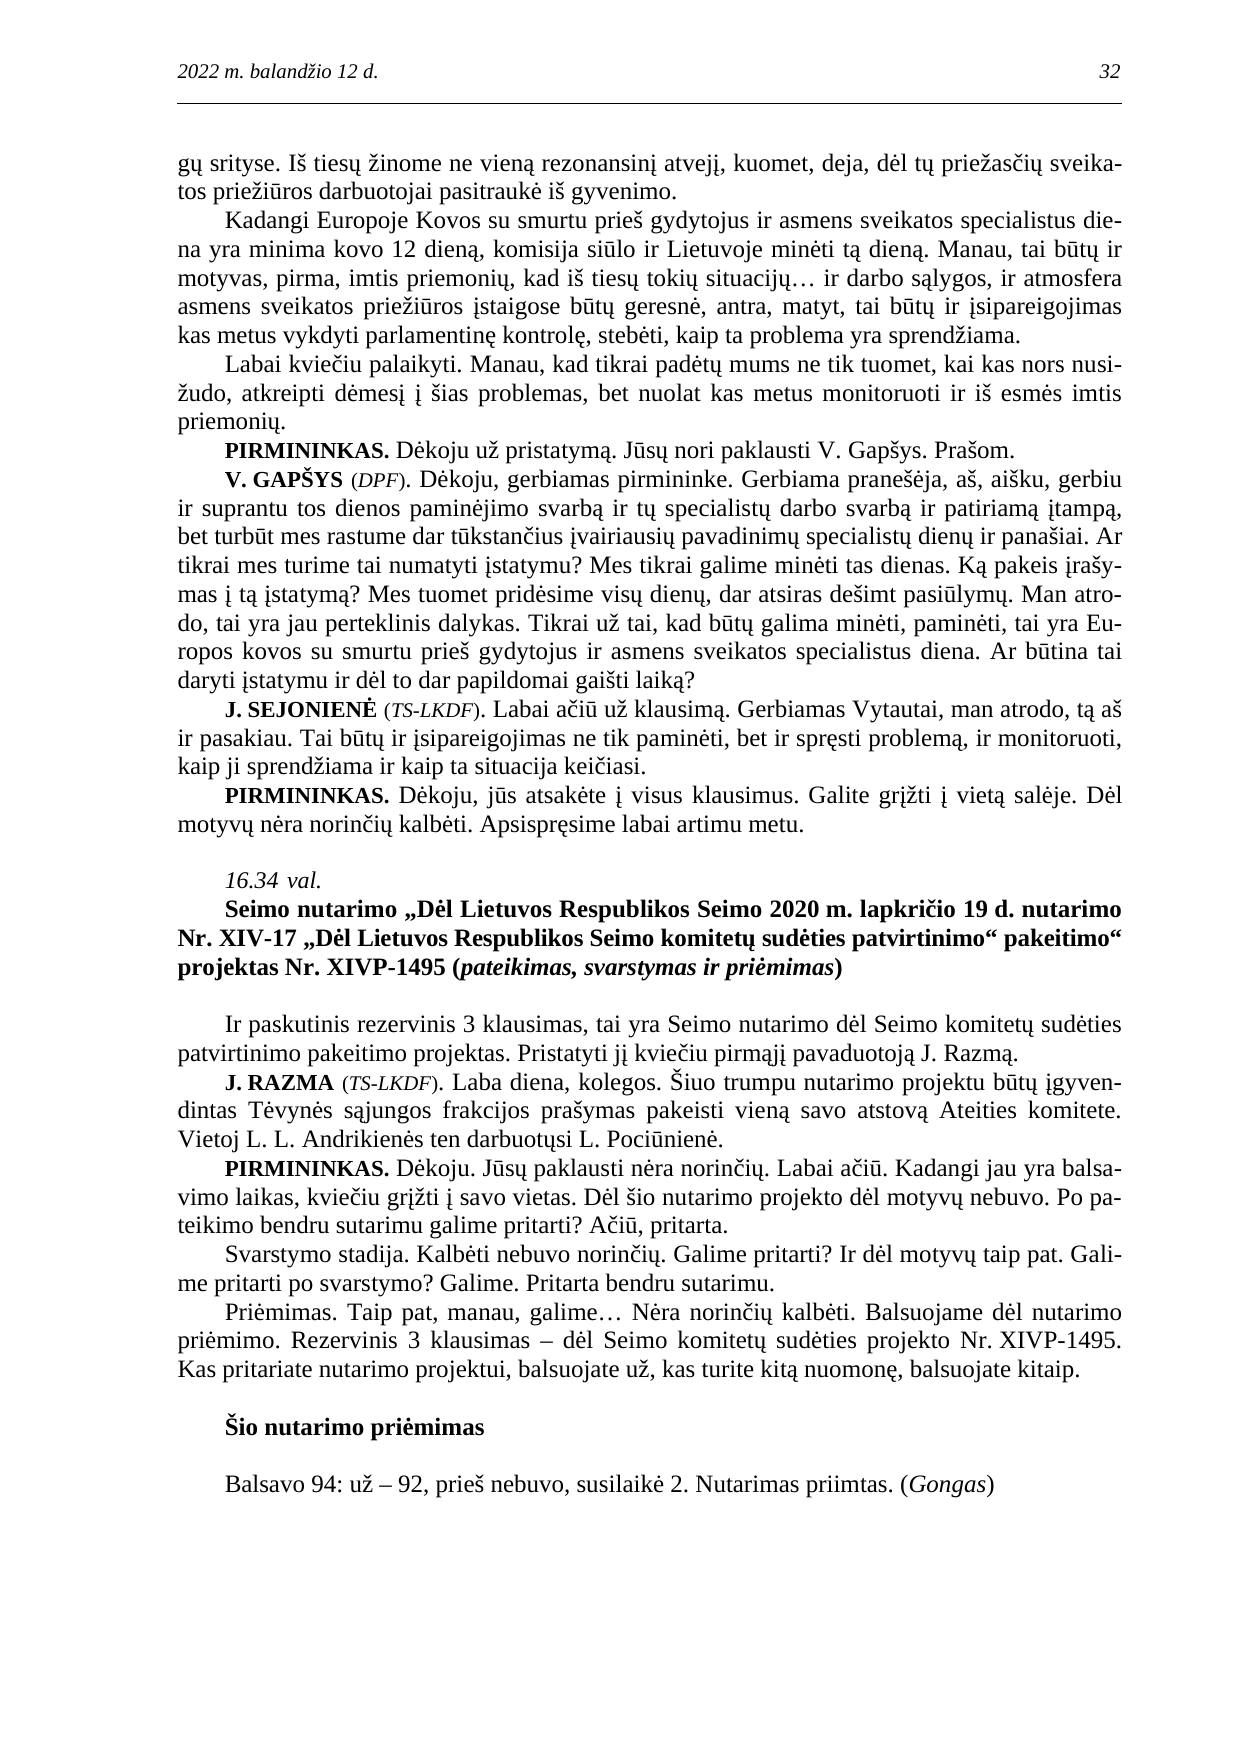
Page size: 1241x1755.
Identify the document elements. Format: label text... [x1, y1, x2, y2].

text V. GAPŠYS (DPF). Dė­ko­ju, ger­bia­mas pir­mi­nin­ke. Ger­bia­ma pra­ne­šė­ja, aš, aiš­ku, ger­biu ir su­pran­tu tos die­nos pa­mi­nė­ji­mo svar­bą ir tų spe­cia­lis­tų dar­bo svar­bą ir pa­ti­ria­mą įtam­pą, bet tur­būt mes ras­tu­me dar tūks­tan­čius įvai­riau­sių pa­va­di­ni­mų spe­cia­lis­tų die­nų ir pa­na­šiai. Ar tik­rai mes tu­ri­me tai nu­ma­ty­ti įsta­ty­mu? Mes tik­rai ga­li­me mi­nė­ti tas die­nas. Ką pa­keis įra­šy­mas į tą įsta­ty­mą? Mes tuo­met pri­dė­si­me vi­sų die­nų, dar at­si­ras de­šimt pa­siū­ly­mų. Man at­ro­do, tai yra jau per­tek­li­nis da­ly­kas. Tik­rai už tai, kad bū­tų ga­li­ma mi­nė­ti, pa­mi­nė­ti, tai yra Eu­ro­pos ko­vos su smur­tu prieš gy­dy­to­jus ir as­mens svei­ka­tos spe­cia­lis­tus die­na. Ar bū­ti­na tai da­ry­ti įsta­ty­mu ir dėl to dar pa­pil­do­mai gaiš­ti lai­ką? [177, 464, 1122, 694]
text PIRMININKAS. Dė­ko­ju. Jū­sų pa­klaus­ti nė­ra no­rin­čių. La­bai ačiū. Ka­dan­gi jau yra bal­sa­vi­mo lai­kas, kvie­čiu grįž­ti į sa­vo vie­tas. Dėl šio nu­ta­ri­mo pro­jek­to dėl mo­ty­vų ne­bu­vo. Po pa­tei­ki­mo ben­dru su­ta­ri­mu ga­li­me pri­tar­ti? Ačiū, pri­tar­ta. [177, 1153, 1122, 1239]
text PIRMININKAS. Dė­ko­ju, jūs at­sa­kė­te į vi­sus klau­si­mus. Ga­li­te grįž­ti į vie­tą sa­lė­je. Dėl mo­ty­vų nė­ra no­rin­čių kal­bė­ti. Ap­si­sprę­si­me la­bai ar­ti­mu me­tu. [177, 780, 1122, 838]
text Bal­sa­vo 94: už – 92, prieš ne­bu­vo, su­si­lai­kė 2. Nu­ta­ri­mas pri­im­tas. (Gon­gas) [177, 1469, 1122, 1498]
text La­bai kvie­čiu pa­lai­ky­ti. Ma­nau, kad tik­rai pa­dė­tų mums ne tik tuo­met, kai kas nors nu­si­žu­do, at­kreip­ti dė­me­sį į šias pro­ble­mas, bet nuo­lat kas me­tus mo­ni­to­ruo­ti ir iš es­mės im­tis prie­mo­nių. [177, 349, 1122, 435]
text Svars­ty­mo sta­di­ja. Kal­bė­ti ne­bu­vo no­rin­čių. Ga­li­me pri­tar­ti? Ir dėl mo­ty­vų taip pat. Ga­li­me pri­tar­ti po svars­ty­mo? Ga­li­me. Pri­tar­ta ben­dru su­ta­ri­mu. [177, 1239, 1122, 1297]
text gų sri­ty­se. Iš tie­sų ži­no­me ne vie­ną re­zo­nan­si­nį at­ve­jį, kuo­met, de­ja, dėl tų prie­žas­čių svei­ka­tos prie­žiū­ros dar­buo­to­jai pa­si­trau­kė iš gy­ve­ni­mo. [177, 148, 1122, 205]
text 16.34 val. [224, 866, 1122, 894]
text Sei­mo nu­ta­ri­mo „Dėl Lie­tu­vos Res­pub­li­kos Sei­mo 2020 m. lap­kri­čio 19 d. nu­ta­ri­mo Nr. XIV-17 „Dėl Lie­tu­vos Res­pub­li­kos Sei­mo ko­mi­te­tų su­dė­ties pa­tvir­ti­ni­mo“ pa­kei­ti­mo“ pro­jek­tas Nr. XIVP-1495 (pa­tei­ki­mas, svars­ty­mas ir pri­ėmi­mas) [177, 894, 1122, 980]
text J. SEJONIENĖ (TS-LKDF). La­bai ačiū už klau­si­mą. Ger­bia­mas Vy­tau­tai, man at­ro­do, tą aš ir pa­sa­kiau. Tai bū­tų ir įsi­pa­rei­go­ji­mas ne tik pa­mi­nė­ti, bet ir spręs­ti pro­ble­mą, ir mo­ni­to­ruo­ti, kaip ji spren­džia­ma ir kaip ta si­tu­a­ci­ja kei­čia­si. [177, 694, 1122, 780]
text Ka­dan­gi Eu­ro­po­je Ko­vos su smur­tu prieš gy­dy­to­jus ir as­mens svei­ka­tos spe­cia­lis­tus die­na yra mi­ni­ma ko­vo 12 die­ną, ko­mi­si­ja siū­lo ir Lie­tu­vo­je mi­nė­ti tą die­ną. Ma­nau, tai bū­tų ir mo­ty­vas, pir­ma, im­tis prie­mo­nių, kad iš tie­sų to­kių si­tu­a­ci­jų… ir dar­bo są­ly­gos, ir at­mo­sfe­ra as­mens svei­ka­tos prie­žiū­ros įstai­go­se bū­tų ge­res­nė, an­tra, ma­tyt, tai bū­tų ir įsi­pa­rei­go­ji­mas kas me­tus vyk­dy­ti par­la­men­ti­nę kon­tro­lę, ste­bė­ti, kaip ta pro­ble­ma yra spren­džia­ma. [177, 205, 1122, 349]
text Pri­ėmi­mas. Taip pat, ma­nau, ga­li­me… Nė­ra no­rin­čių kal­bė­ti. Bal­suo­ja­me dėl nu­ta­ri­mo pri­ėmi­mo. Re­zer­vi­nis 3 klau­si­mas – dėl Sei­mo ko­mi­te­tų su­dė­ties pro­jek­to Nr. XIVP-1495. Kas pri­ta­ria­te nu­ta­ri­mo pro­jek­tui, bal­suo­ja­te už, kas tu­ri­te ki­tą nuo­mo­nę, bal­suo­ja­te ki­taip. [177, 1297, 1122, 1383]
text Šio nu­ta­ri­mo pri­ėmi­mas [177, 1412, 1122, 1440]
text J. RAZMA (TS-LKDF). La­ba die­na, ko­le­gos. Šiuo trum­pu nu­ta­ri­mo pro­jek­tu bū­tų įgy­ven­din­tas Tė­vy­nės są­jun­gos frak­ci­jos pra­šy­mas pa­keis­ti vie­ną sa­vo at­sto­vą At­ei­ties ko­mi­te­te. Vie­toj L. L. An­dri­kie­nės ten dar­buo­tų­si L. Po­ciū­nie­nė. [177, 1067, 1122, 1153]
text Ir pas­ku­ti­nis re­zer­vi­nis 3 klau­si­mas, tai yra Sei­mo nu­ta­ri­mo dėl Sei­mo ko­mi­te­tų su­dė­ties pa­tvir­ti­ni­mo pa­kei­ti­mo pro­jek­tas. Pri­sta­ty­ti jį kvie­čiu pir­mą­jį pa­va­duo­to­ją J. Raz­mą. [177, 1009, 1122, 1067]
text PIRMININKAS. Dė­ko­ju už pri­sta­ty­mą. Jū­sų no­ri pa­klaus­ti V. Gap­šys. Pra­šom. [177, 435, 1122, 464]
